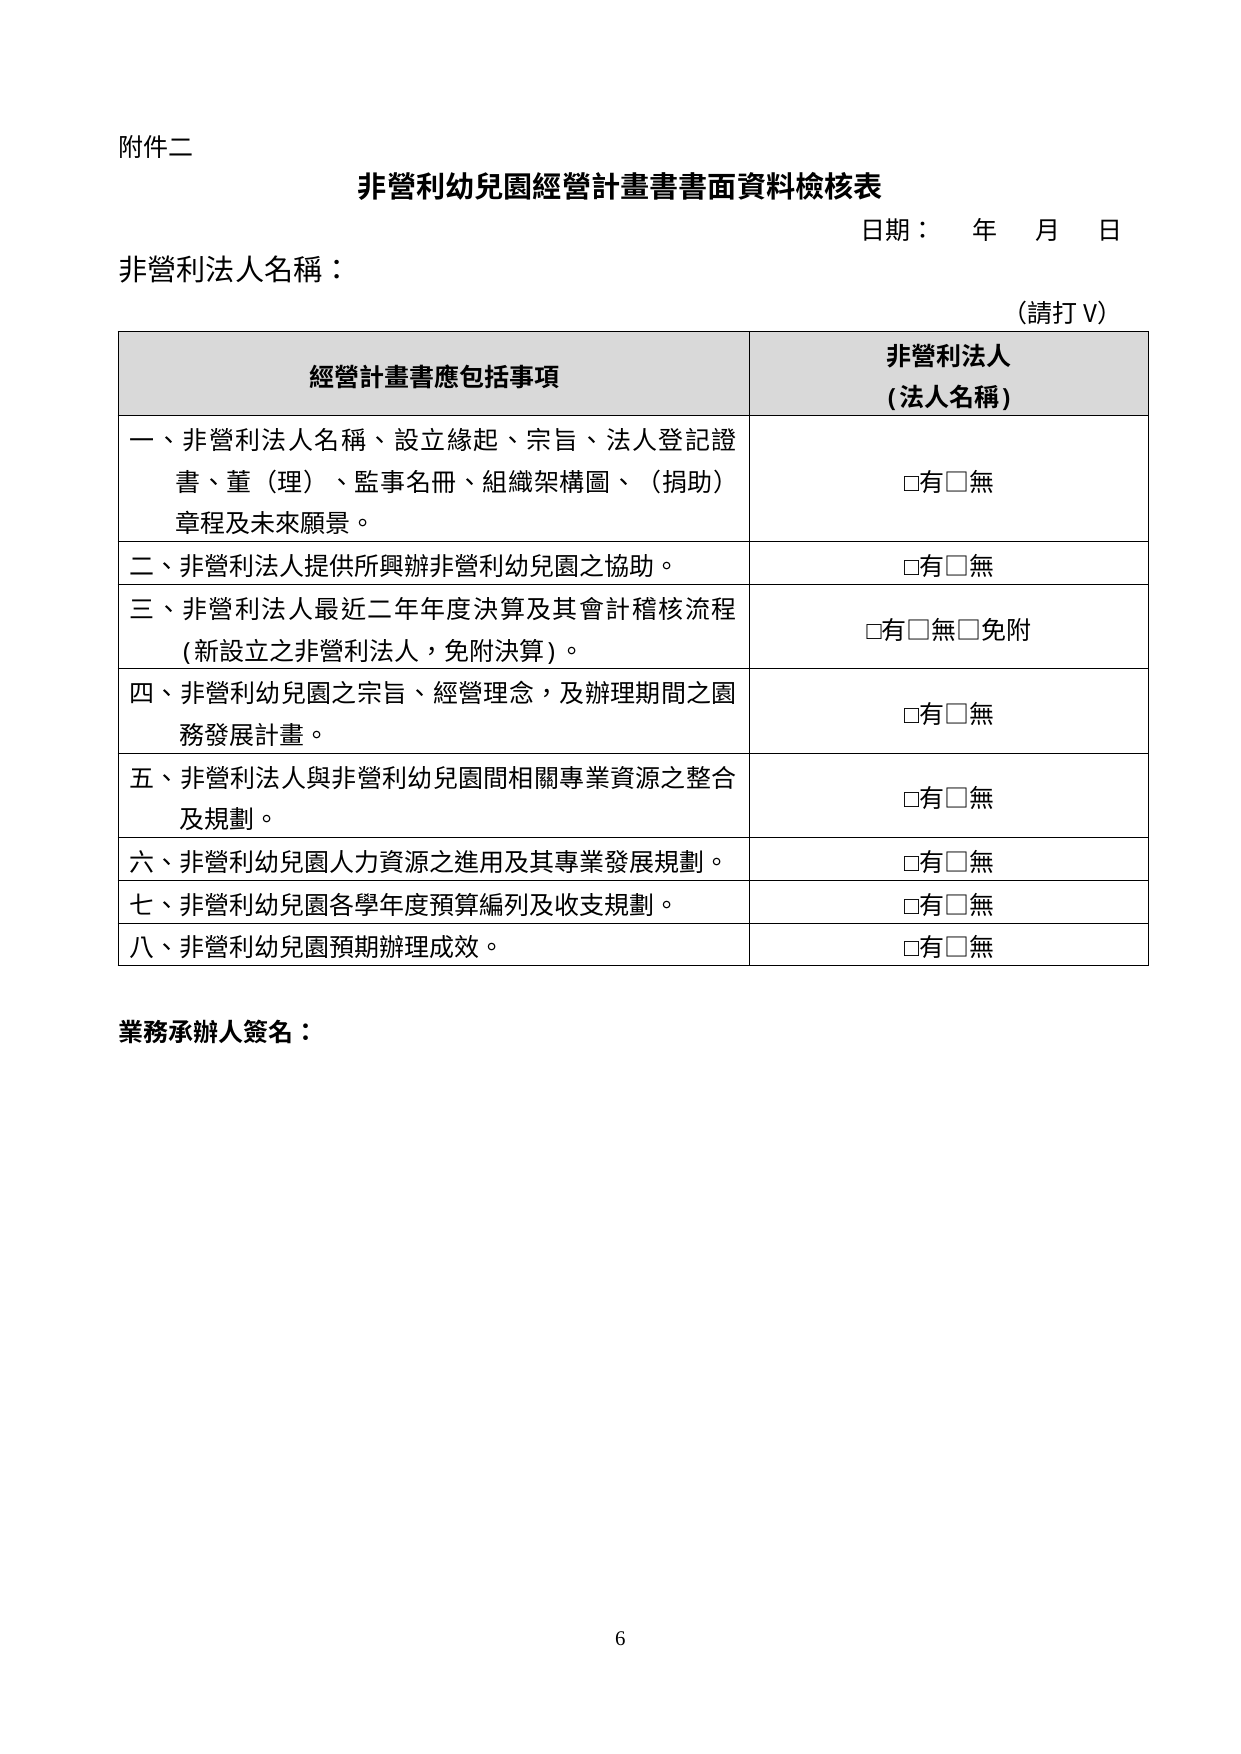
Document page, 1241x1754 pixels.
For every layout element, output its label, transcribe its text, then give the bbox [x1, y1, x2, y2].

table_cell 七、非營利幼兒園各學年度預算編列及收支規劃。 [119, 881, 749, 922]
table_cell 二、非營利法人提供所興辦非營利幼兒園之協助。 [119, 542, 749, 584]
text 業務承辦人簽名： [118, 1008, 1122, 1049]
table_cell 五、非營利法人與非營利幼兒園間相關專業資源之整合及規劃。 [119, 754, 749, 837]
text 非營利法人名稱： [118, 247, 1122, 289]
table_cell 一、非營利法人名稱、設立緣起、宗旨、法人登記證書、董（理）、監事名冊、組織架構圖、（捐助）章程及未來願景。 [119, 416, 749, 541]
text （請打V） [118, 289, 1122, 331]
table_cell 八、非營利幼兒園預期辦理成效。 [119, 924, 749, 965]
table_cell □有□無□免附 [750, 585, 1148, 668]
table_cell □有□無 [750, 924, 1148, 965]
table_cell □有□無 [750, 416, 1148, 541]
table_cell 六、非營利幼兒園人力資源之進用及其專業發展規劃。 [119, 838, 749, 880]
table_cell □有□無 [750, 669, 1148, 753]
table_cell □有□無 [750, 881, 1148, 922]
text 附件二 [118, 128, 1122, 164]
table_cell □有□無 [750, 542, 1148, 584]
table_cell 三、非營利法人最近二年年度決算及其會計稽核流程(新設立之非營利法人，免附決算)。 [119, 585, 749, 668]
table_header 非營利法人 (法人名稱) [750, 332, 1148, 415]
table_cell □有□無 [750, 754, 1148, 837]
table_cell □有□無 [750, 838, 1148, 880]
table_header 經營計畫書應包括事項 [119, 332, 749, 415]
text 非營利幼兒園經營計畫書書面資料檢核表 [118, 164, 1122, 206]
table_cell 四、非營利幼兒園之宗旨、經營理念，及辦理期間之園務發展計畫。 [119, 669, 749, 753]
text 日期： 年 月 日 [118, 206, 1122, 247]
